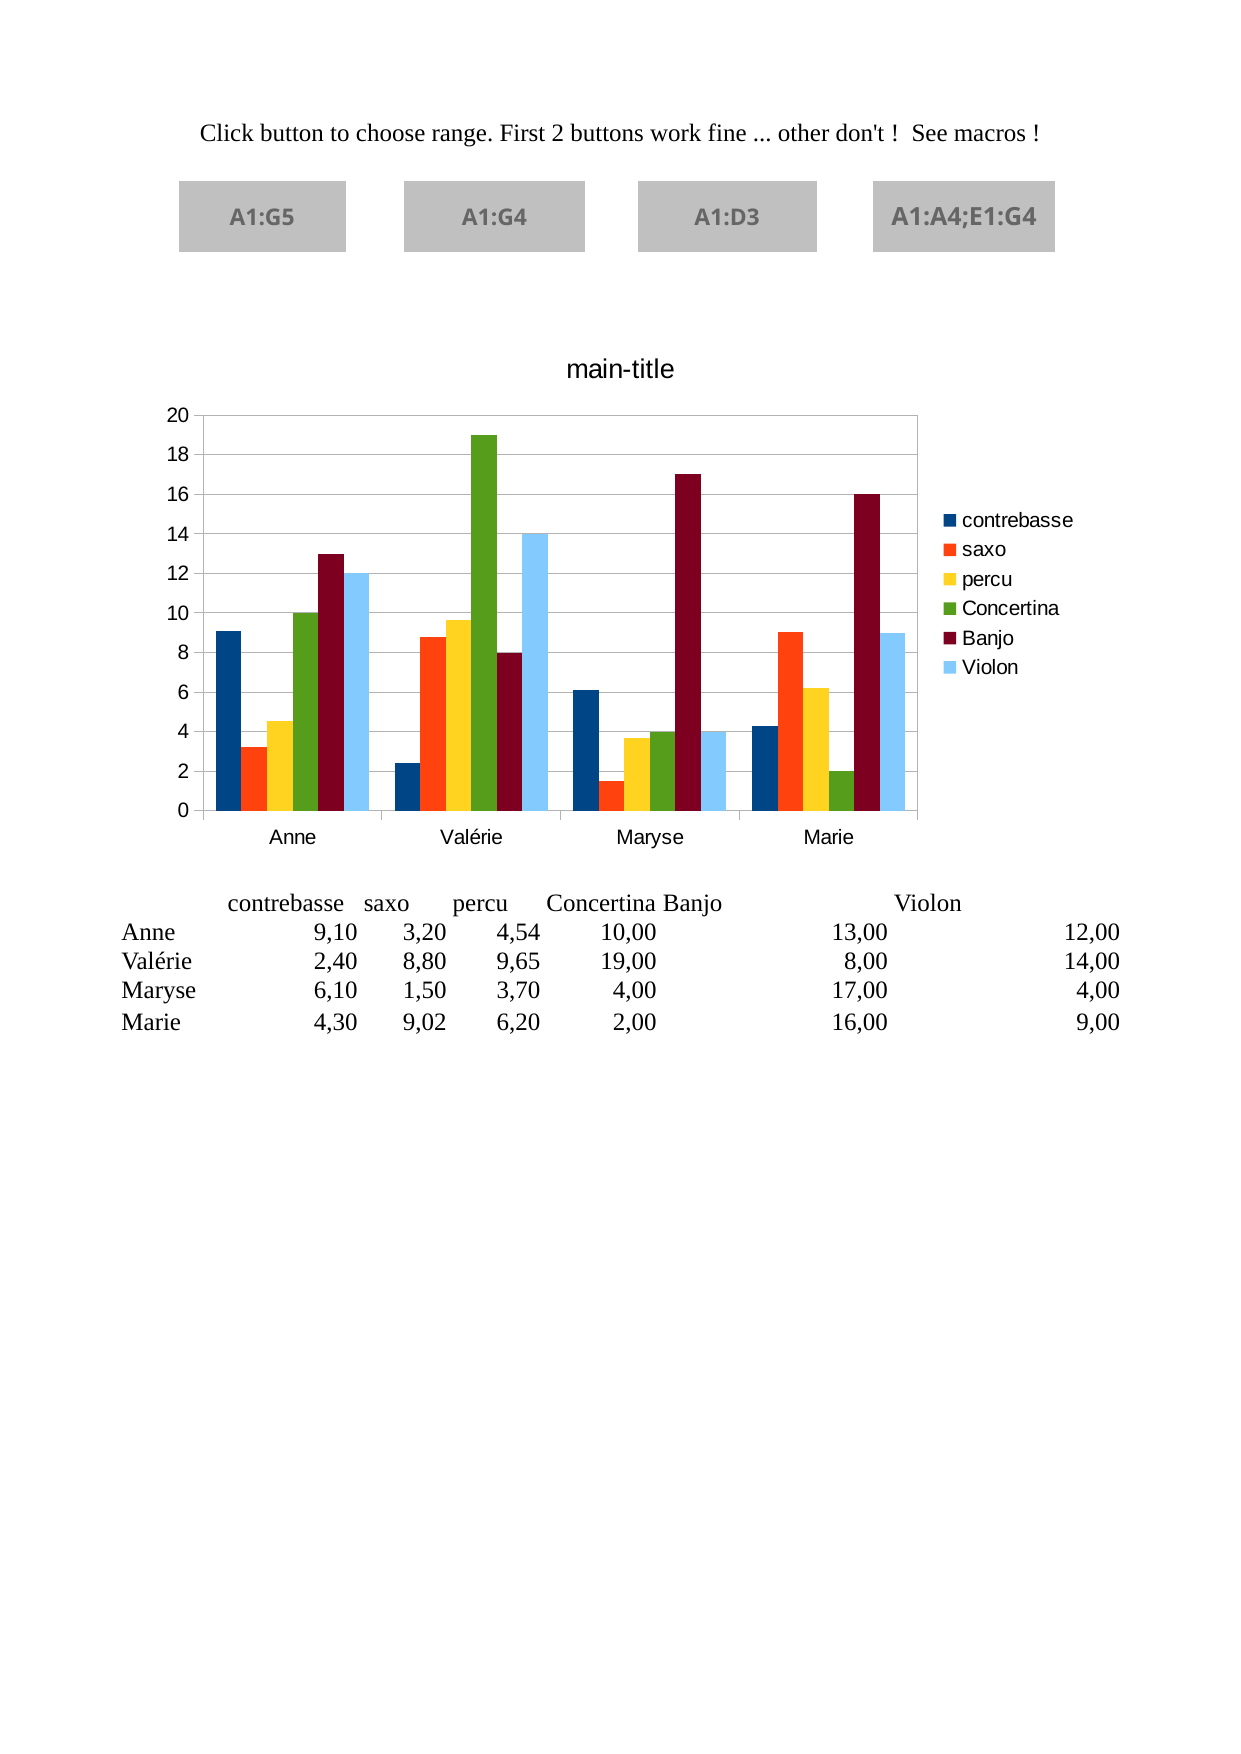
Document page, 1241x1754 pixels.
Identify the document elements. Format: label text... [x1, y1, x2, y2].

table_header Violon [891, 889, 1123, 917]
table_cell 13,00 [660, 917, 891, 946]
table_header Banjo [660, 889, 891, 917]
table_cell 14,00 [891, 946, 1123, 975]
table_cell 4,54 [449, 917, 543, 946]
table_cell Marie [118, 1004, 224, 1035]
table_cell 9,00 [891, 1004, 1123, 1035]
table_cell Anne [118, 917, 224, 946]
table_cell 9,10 [224, 917, 360, 946]
table_cell 12,00 [891, 917, 1123, 946]
table_cell 4,00 [891, 975, 1123, 1003]
table_cell 19,00 [543, 946, 659, 975]
table_cell 17,00 [660, 975, 891, 1003]
table_cell 8,00 [660, 946, 891, 975]
table_cell 10,00 [543, 917, 659, 946]
table_cell 16,00 [660, 1004, 891, 1035]
table_header contrebasse [224, 889, 360, 917]
table_cell 6,10 [224, 975, 360, 1003]
table_header percu [449, 889, 543, 917]
table_cell 4,00 [543, 975, 659, 1003]
text Click button to choose range. First 2 buttons work fine ... other don't ! See macros ! [118, 118, 1122, 147]
table_header saxo [360, 889, 449, 917]
table_cell 2,00 [543, 1004, 659, 1035]
table_cell 4,30 [224, 1004, 360, 1035]
table_cell 8,80 [360, 946, 449, 975]
table_cell Maryse [118, 975, 224, 1003]
table_header Concertina [543, 889, 659, 917]
table_cell Valérie [118, 946, 224, 975]
table_cell 1,50 [360, 975, 449, 1003]
table_cell 9,02 [360, 1004, 449, 1035]
table_cell 9,65 [449, 946, 543, 975]
table_cell 3,20 [360, 917, 449, 946]
table_header [118, 889, 224, 917]
table_cell 6,20 [449, 1004, 543, 1035]
table_cell 3,70 [449, 975, 543, 1003]
table_cell 2,40 [224, 946, 360, 975]
